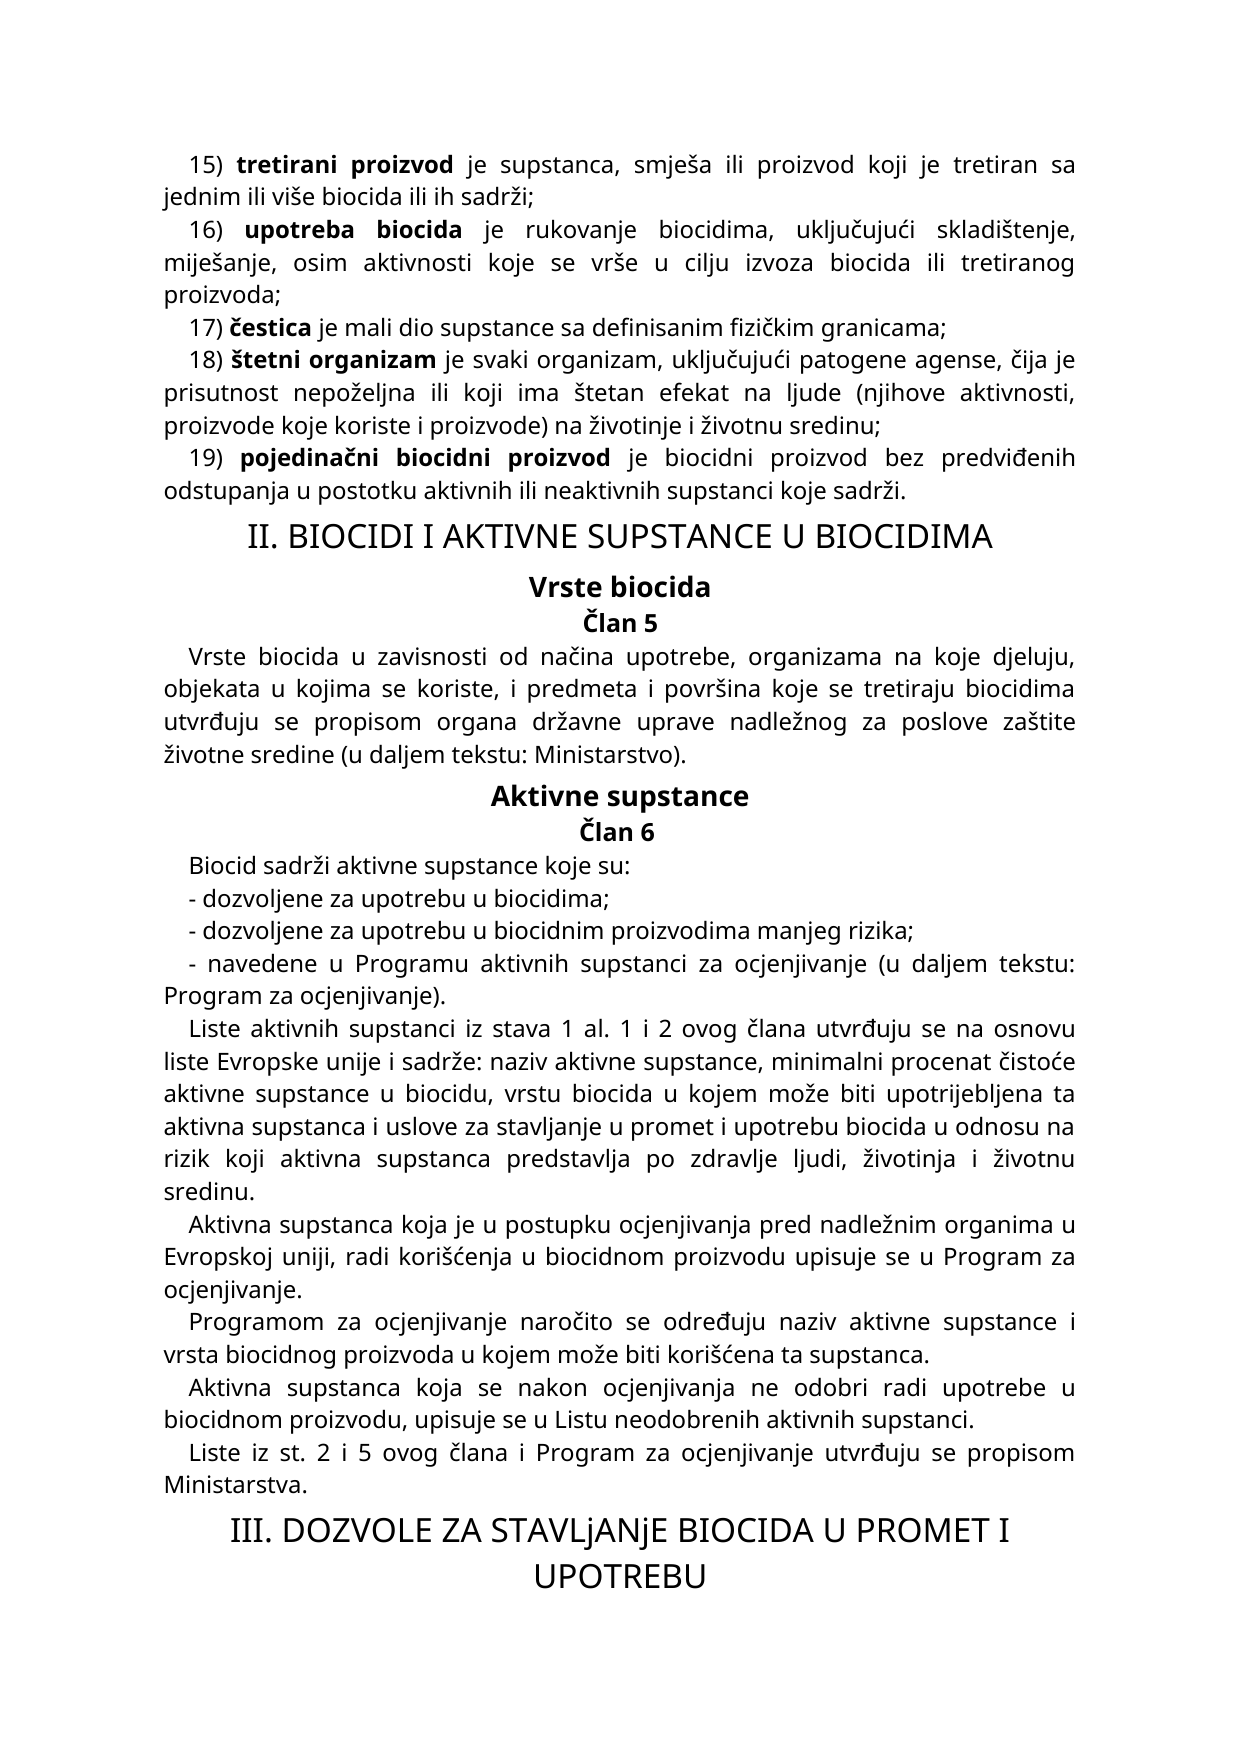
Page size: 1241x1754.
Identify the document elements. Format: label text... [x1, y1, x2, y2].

text 15) tretirani proizvod je supstanca, smješa ili proizvod koji je tretiran sa jednim ili više biocida ili ih sadrži; [163, 148, 1077, 213]
text Biocid sadrži aktivne supstance koje su: [163, 849, 1077, 881]
text II. BIOCIDI I AKTIVNE SUPSTANCE U BIOCIDIMA [148, 512, 1093, 558]
text Vrste biocida [148, 567, 1093, 606]
text Programom za ocjenjivanje naročito se određuju naziv aktivne supstance i vrsta biocidnog proizvoda u kojem može biti korišćena ta supstanca. [163, 1305, 1077, 1370]
text Liste iz st. 2 i 5 ovog člana i Program za ocjenjivanje utvrđuju se propisom Ministarstva. [163, 1436, 1077, 1501]
text 19) pojedinačni biocidni proizvod je biocidni proizvod bez predviđenih odstupanja u postotku aktivnih ili neaktivnih supstanci koje sadrži. [163, 441, 1077, 506]
text Liste aktivnih supstanci iz stava 1 al. 1 i 2 ovog člana utvrđuju se na osnovu liste Evropske unije i sadrže: naziv aktivne supstance, minimalni procenat čistoće aktivne supstance u biocidu, vrstu biocida u kojem može biti upotrijebljena ta aktivna supstanca i uslove za stavljanje u promet i upotrebu biocida u odnosu na rizik koji aktivna supstanca predstavlja po zdravlje ljudi, životinja i životnu sredinu. [163, 1012, 1077, 1207]
text Aktivna supstanca koja je u postupku ocjenjivanja pred nadležnim organima u Evropskoj uniji, radi korišćenja u biocidnom proizvodu upisuje se u Program za ocjenjivanje. [163, 1207, 1077, 1305]
text Aktivna supstanca koja se nakon ocjenjivanja ne odobri radi upotrebe u biocidnom proizvodu, upisuje se u Listu neodobrenih aktivnih supstanci. [163, 1370, 1077, 1436]
text III. DOZVOLE ZA STAVLjANjE BIOCIDA U PROMET I UPOTREBU [148, 1507, 1093, 1598]
text 18) štetni organizam je svaki organizam, uključujući patogene agense, čija je prisutnost nepoželjna ili koji ima štetan efekat na ljude (njihove aktivnosti, proizvode koje koriste i proizvode) na životinje i životnu sredinu; [163, 343, 1077, 441]
text 16) upotreba biocida je rukovanje biocidima, uključujući skladištenje, miješanje, osim aktivnosti koje se vrše u cilju izvoza biocida ili tretiranog proizvoda; [163, 213, 1077, 311]
text 17) čestica je mali dio supstance sa definisanim fizičkim granicama; [163, 311, 1077, 343]
text - navedene u Programu aktivnih supstanci za ocjenjivanje (u daljem tekstu: Program za ocjenjivanje). [163, 947, 1077, 1012]
text Aktivne supstance [148, 776, 1093, 815]
text Vrste biocida u zavisnosti od načina upotrebe, organizama na koje djeluju, objekata u kojima se koriste, i predmeta i površina koje se tretiraju biocidima utvrđuju se propisom organa državne uprave nadležnog za poslove zaštite životne sredine (u daljem tekstu: Ministarstvo). [163, 640, 1077, 770]
text Član 5 [148, 606, 1093, 640]
text - dozvoljene za upotrebu u biocidnim proizvodima manjeg rizika; [163, 914, 1077, 947]
text - dozvoljene za upotrebu u biocidima; [163, 881, 1077, 914]
text Član 6 ﻿ [148, 815, 1093, 849]
